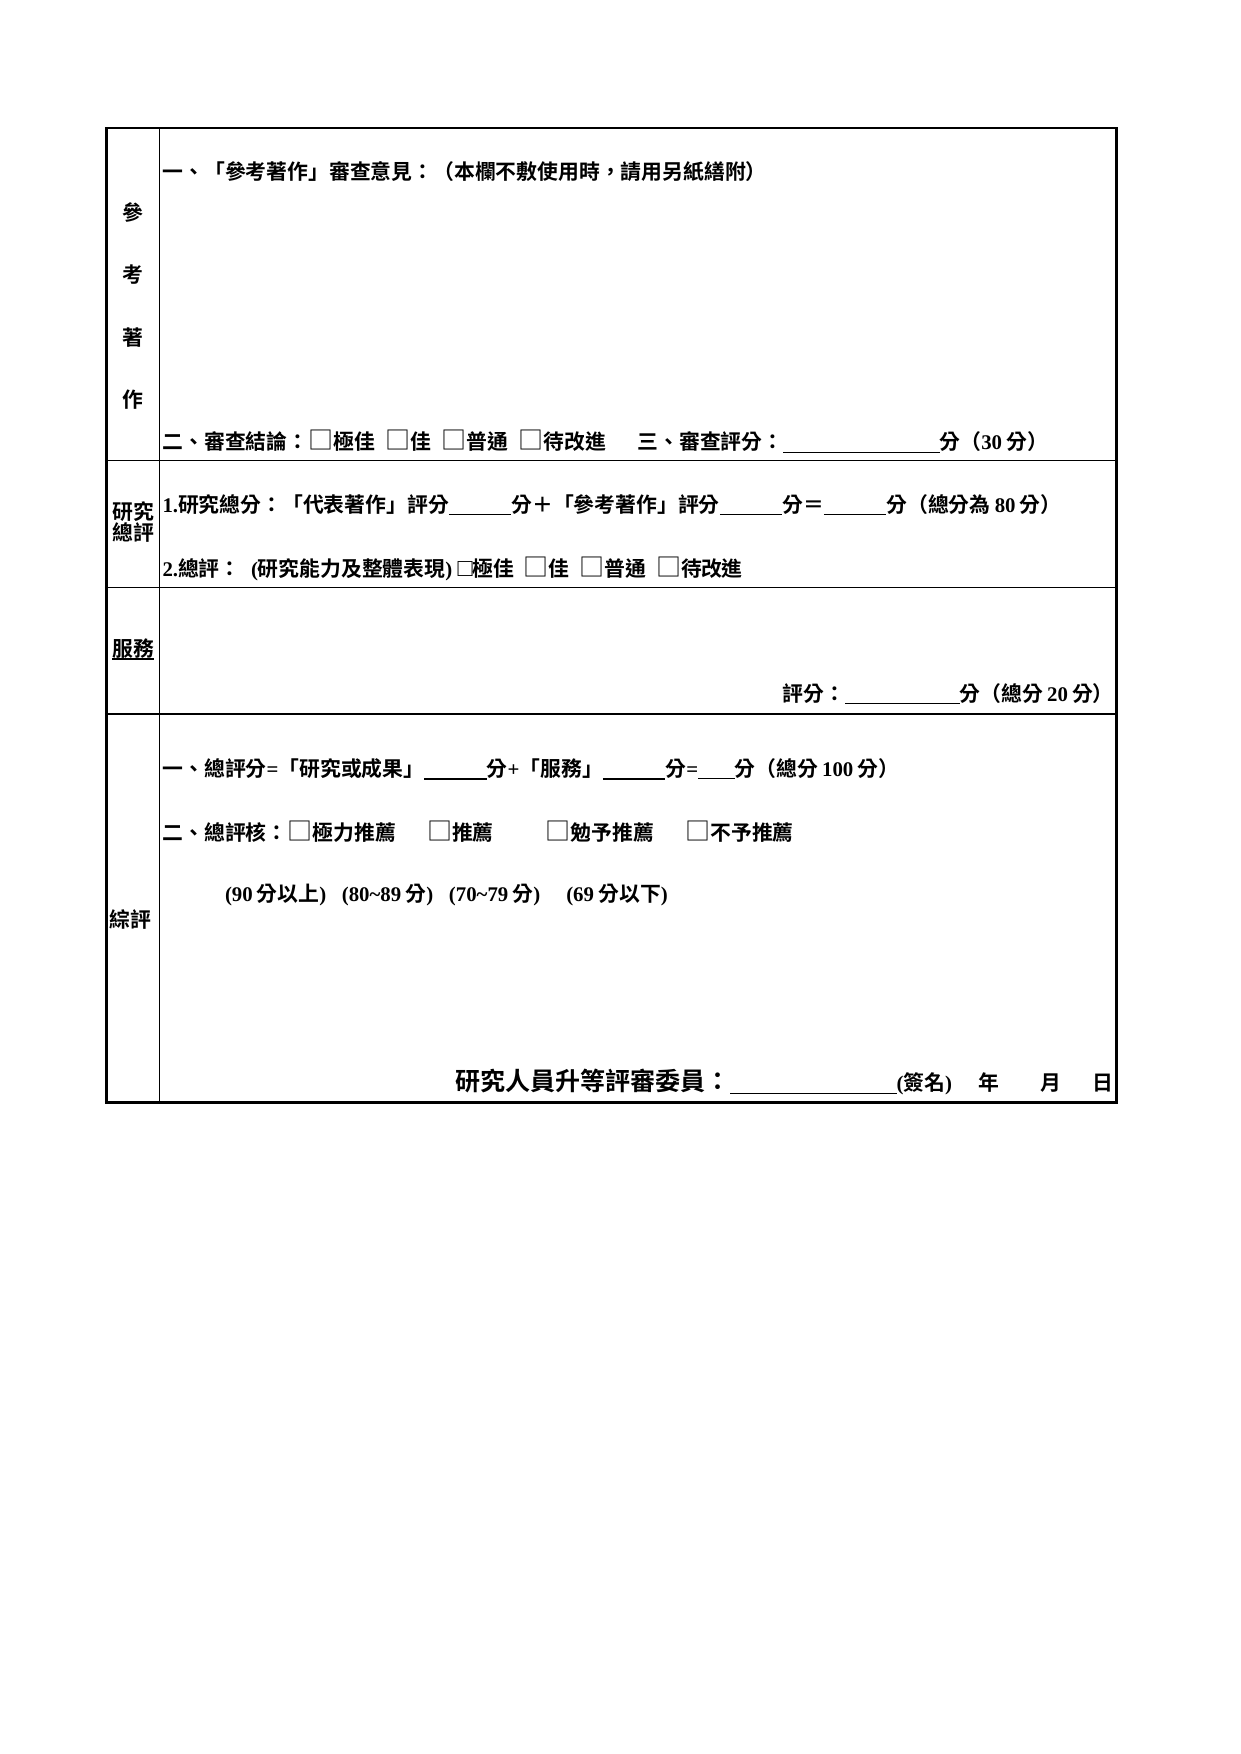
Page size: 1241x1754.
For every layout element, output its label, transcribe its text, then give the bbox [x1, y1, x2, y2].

table_cell 一、總評分=「研究或成果」 分+「服務」 分= 分（總分100分） 二、總評核：□極力推薦 □推薦 □勉予推薦 □不予推薦 (90分以上) (80~89分) (70~79分) (69分以下) 研究人員升等評審委員： (簽名) 年 月 日 [160, 715, 1115, 1101]
table_cell 評分： 分（總分20分） [160, 588, 1115, 713]
table_cell 服務 [108, 588, 159, 713]
table_cell 綜評 [108, 715, 159, 1101]
table_cell 一、「參考著作」審查意見：（本欄不敷使用時，請用另紙繕附） 二、審查結論：□極佳 □佳 □普通 □待改進 三、審查評分： 分（30分） [160, 129, 1115, 460]
table_cell 1.研究總分：「代表著作」評分 分＋「參考著作」評分 分＝ 分（總分為80分） 2.總評： (研究能力及整體表現) □極佳 □佳 □普通 □待改進 [160, 461, 1115, 586]
table_cell 研究總評 [108, 461, 159, 586]
table_cell 參 考 著 作 [108, 129, 159, 460]
